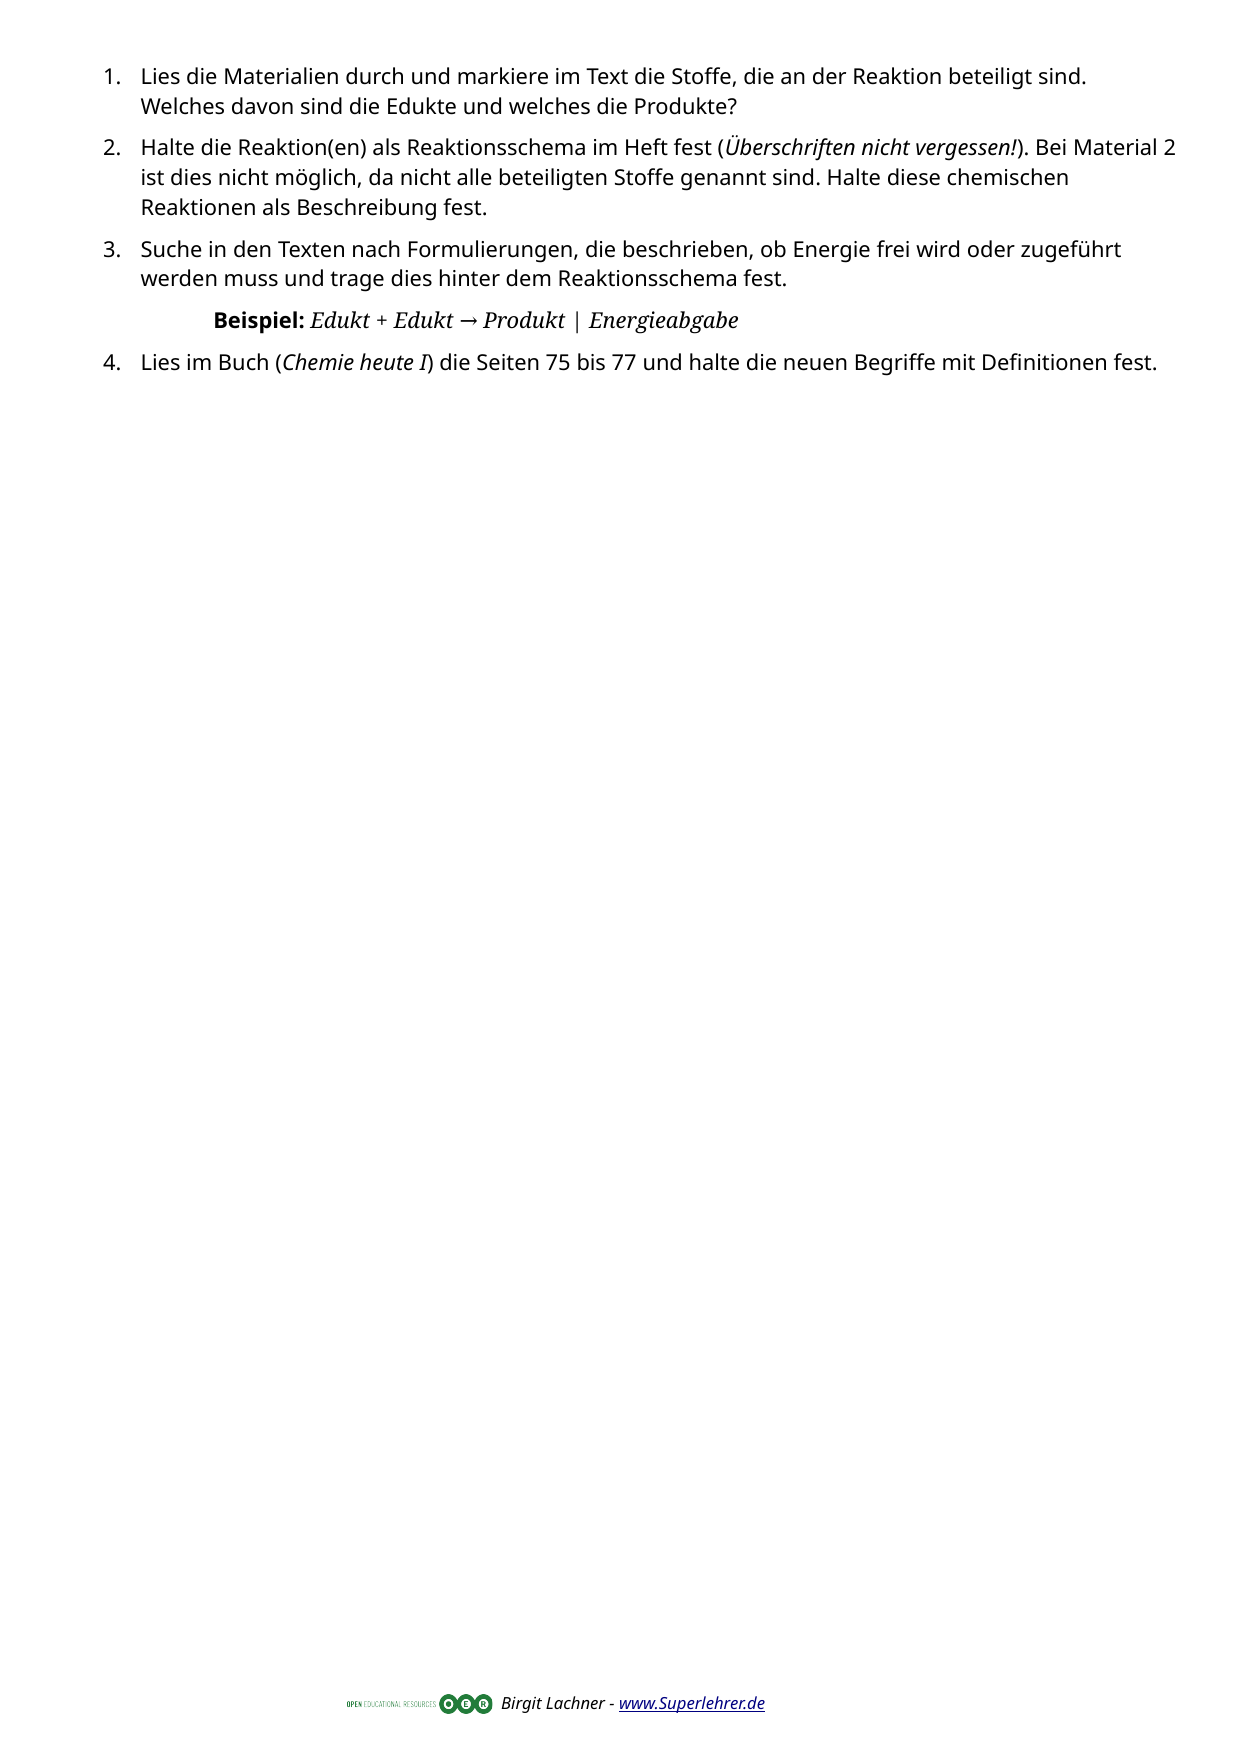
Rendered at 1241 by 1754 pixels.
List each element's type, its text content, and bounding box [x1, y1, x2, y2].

picture [347, 1694, 493, 1714]
list Lies im Buch (Chemie heute I) die Seiten 75 bis 77 und halte die neuen Begriffe mit Definitionen fest. [103, 346, 1176, 376]
list Halte die Reaktion(en) als Reaktionsschema im Heft fest (Überschriften nicht vergessen!). Bei Material 2 ist dies nicht möglich, da nicht alle beteiligten Stoffe genannt sind. Halte diese chemischen Reaktionen als Beschreibung fest. [103, 132, 1176, 222]
list Lies die Materialien durch und markiere im Text die Stoffe, die an der Reaktion beteiligt sind. Welches davon sind die Edukte und welches die Produkte? [103, 61, 1176, 121]
list Beispiel: Edukt + Edukt → Produkt | Energieabgabe [176, 305, 1176, 335]
list Suche in den Texten nach Formulierungen, die beschrieben, ob Energie frei wird oder zugeführt werden muss und trage dies hinter dem Reaktionsschema fest. [103, 233, 1176, 293]
